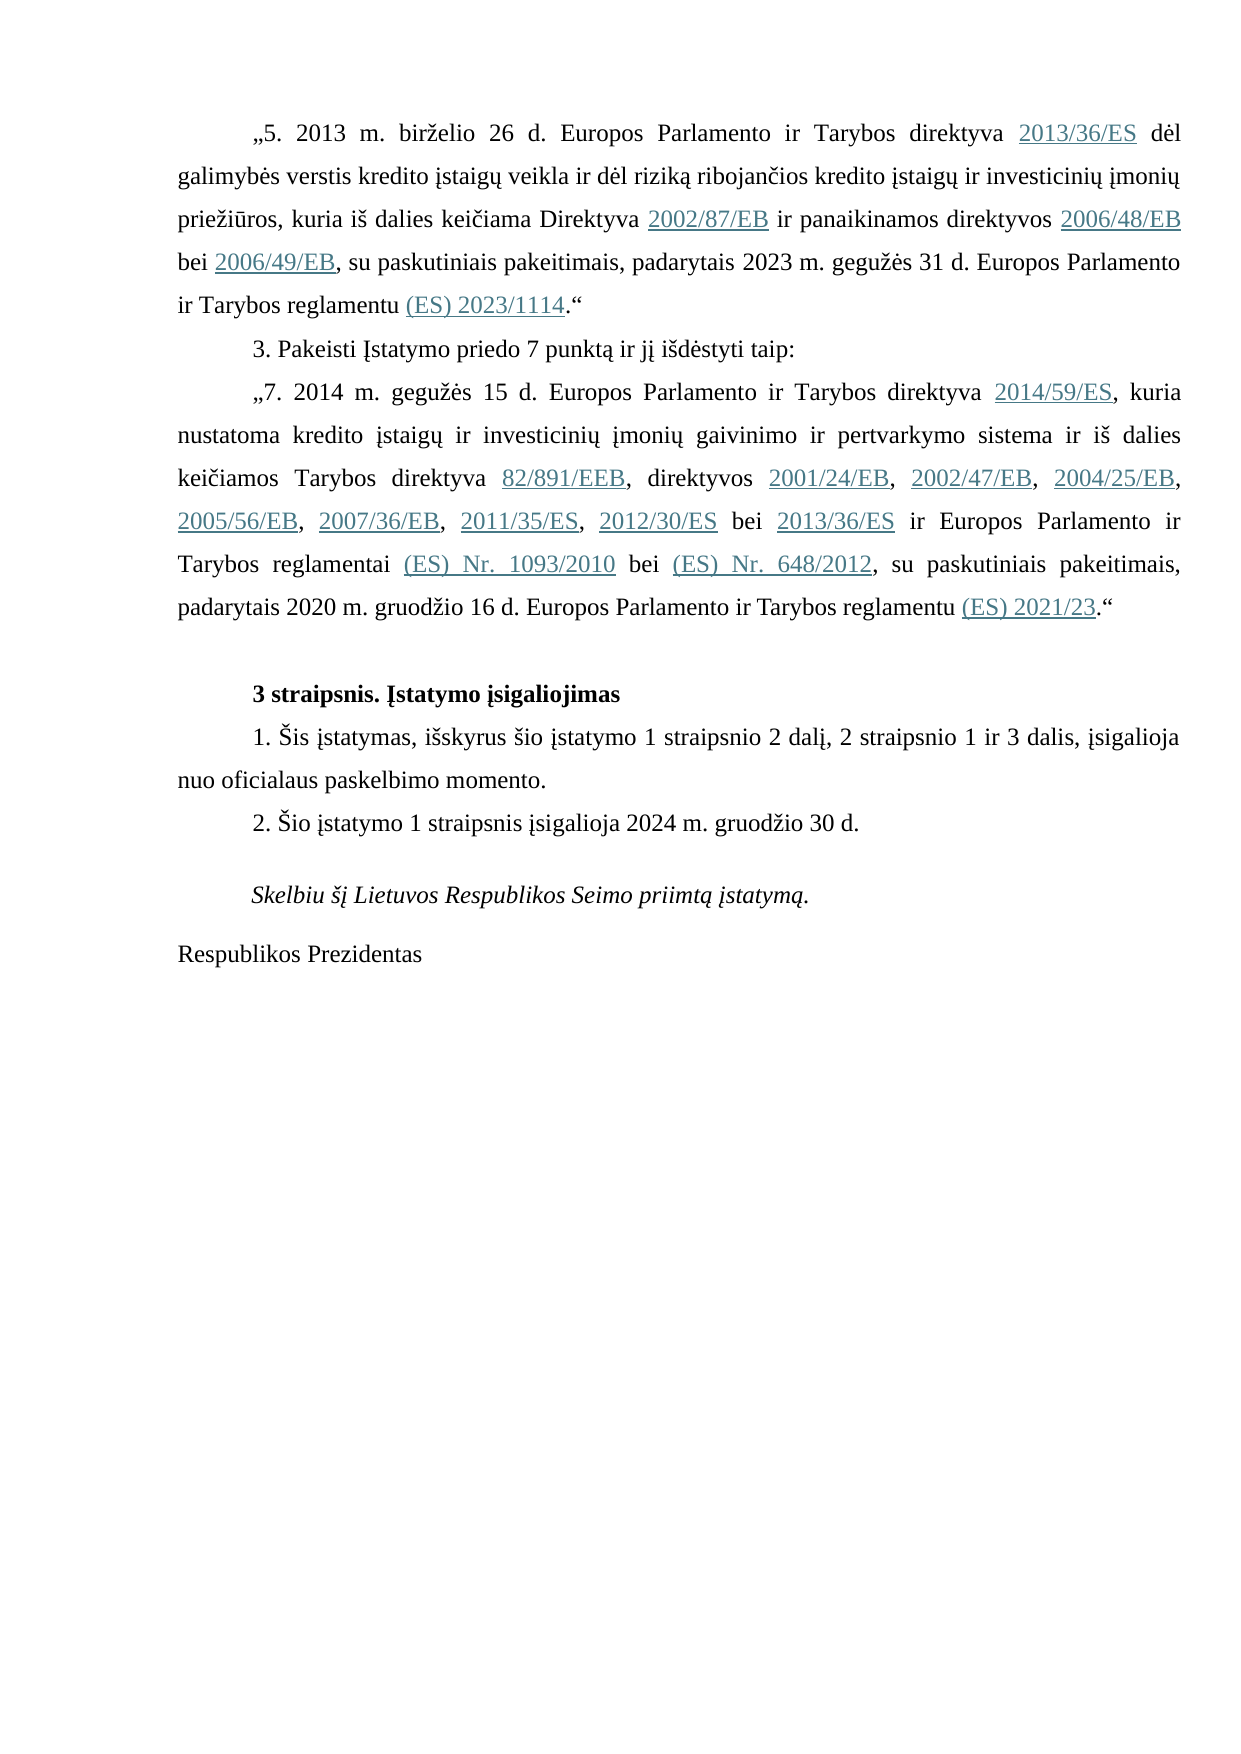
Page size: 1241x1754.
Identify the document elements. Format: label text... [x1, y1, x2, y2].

text „7. 2014 m. gegužės 15 d. Europos Parlamento ir Tarybos direktyva 2014/59/ES, kuria nustatoma kredito įstaigų ir investicinių įmonių gaivinimo ir pertvarkymo sistema ir iš dalies keičiamos Tarybos direktyva 82/891/EEB, direktyvos 2001/24/EB, 2002/47/EB, 2004/25/EB, 2005/56/EB, 2007/36/EB, 2011/35/ES, 2012/30/ES bei 2013/36/ES ir Europos Parlamento ir Tarybos reglamentai (ES) Nr. 1093/2010 bei (ES) Nr. 648/2012, su paskutiniais pakeitimais, padarytais 2020 m. gruodžio 16 d. Europos Parlamento ir Tarybos reglamentu (ES) 2021/23.“ [177, 377, 1181, 621]
text 1. Šis įstatymas, išskyrus šio įstatymo 1 straipsnio 2 dalį, 2 straipsnio 1 ir 3 dalis, įsigalioja nuo oficialaus paskelbimo momento. [177, 722, 1181, 794]
text „5. 2013 m. birželio 26 d. Europos Parlamento ir Tarybos direktyva 2013/36/ES dėl galimybės verstis kredito įstaigų veikla ir dėl riziką ribojančios kredito įstaigų ir investicinių įmonių priežiūros, kuria iš dalies keičiama Direktyva 2002/87/EB ir panaikinamos direktyvos 2006/48/EB bei 2006/49/EB, su paskutiniais pakeitimais, padarytais 2023 m. gegužės 31 d. Europos Parlamento ir Tarybos reglamentu (ES) 2023/1114.“ [177, 118, 1181, 319]
text Skelbiu šį Lietuvos Respublikos Seimo priimtą įstatymą. [177, 880, 1181, 909]
text Respublikos Prezidentas [177, 939, 1181, 968]
text 3 straipsnis. Įstatymo įsigaliojimas [177, 679, 1181, 707]
text 3. Pakeisti Įstatymo priedo 7 punktą ir jį išdėstyti taip: [177, 334, 1181, 362]
text 2. Šio įstatymo 1 straipsnis įsigalioja 2024 m. gruodžio 30 d. [177, 808, 1181, 837]
